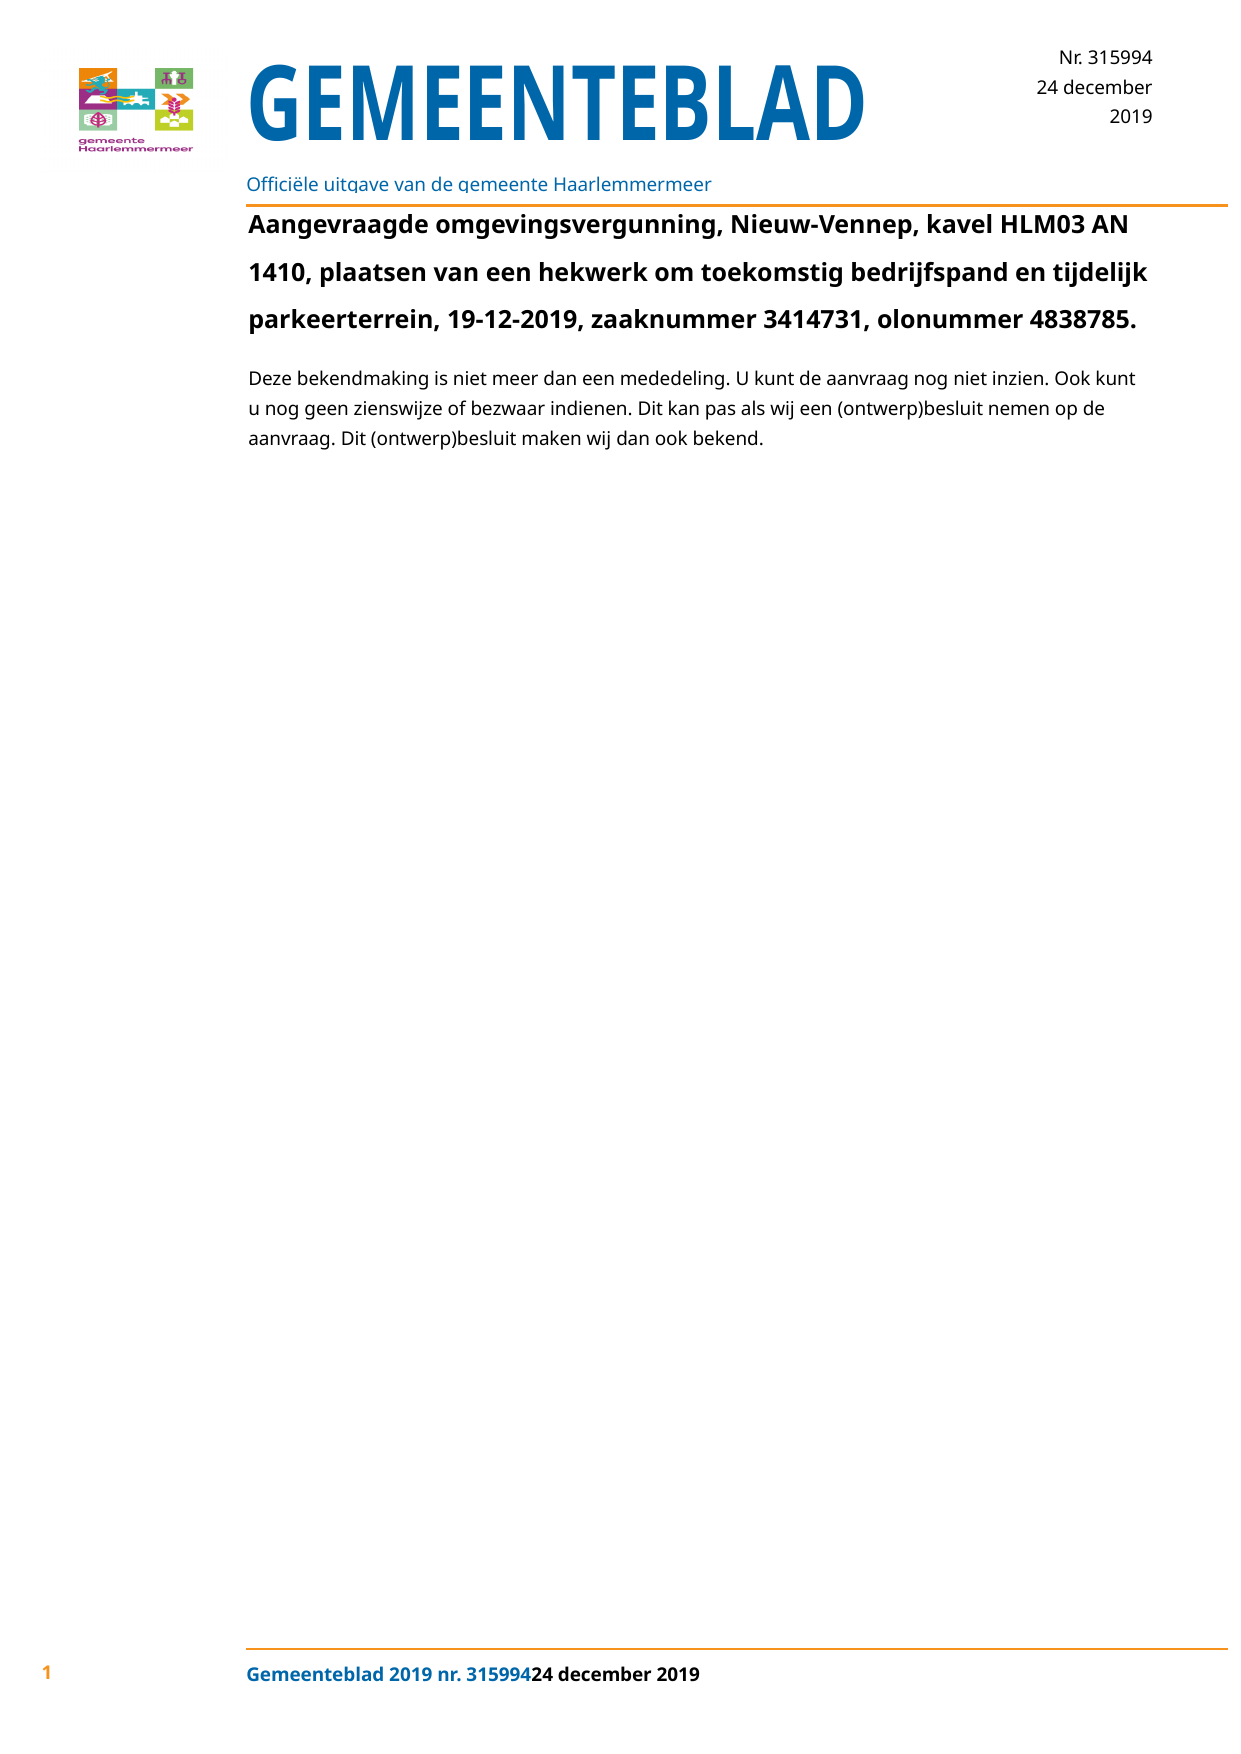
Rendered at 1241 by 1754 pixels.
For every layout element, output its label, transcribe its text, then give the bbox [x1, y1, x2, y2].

text Aangevraagde omgevingsvergunning, Nieuw-Vennep, kavel HLM03 AN 1410, plaatsen van een hekwerk om toekomstig bedrijfspand en tijdelijk parkeerterrein, 19-12-2019, zaaknummer 3414731, olonummer 4838785. [248, 207, 1152, 336]
picture [41, 47, 231, 172]
text Deze bekendmaking is niet meer dan een mededeling. U kunt de aanvraag nog niet inzien. Ook kunt u nog geen zienswijze of bezwaar indienen. Dit kan pas als wij een (ontwerp)besluit nemen op de aanvraag. Dit (ontwerp)besluit maken wij dan ook bekend. [248, 366, 1152, 450]
